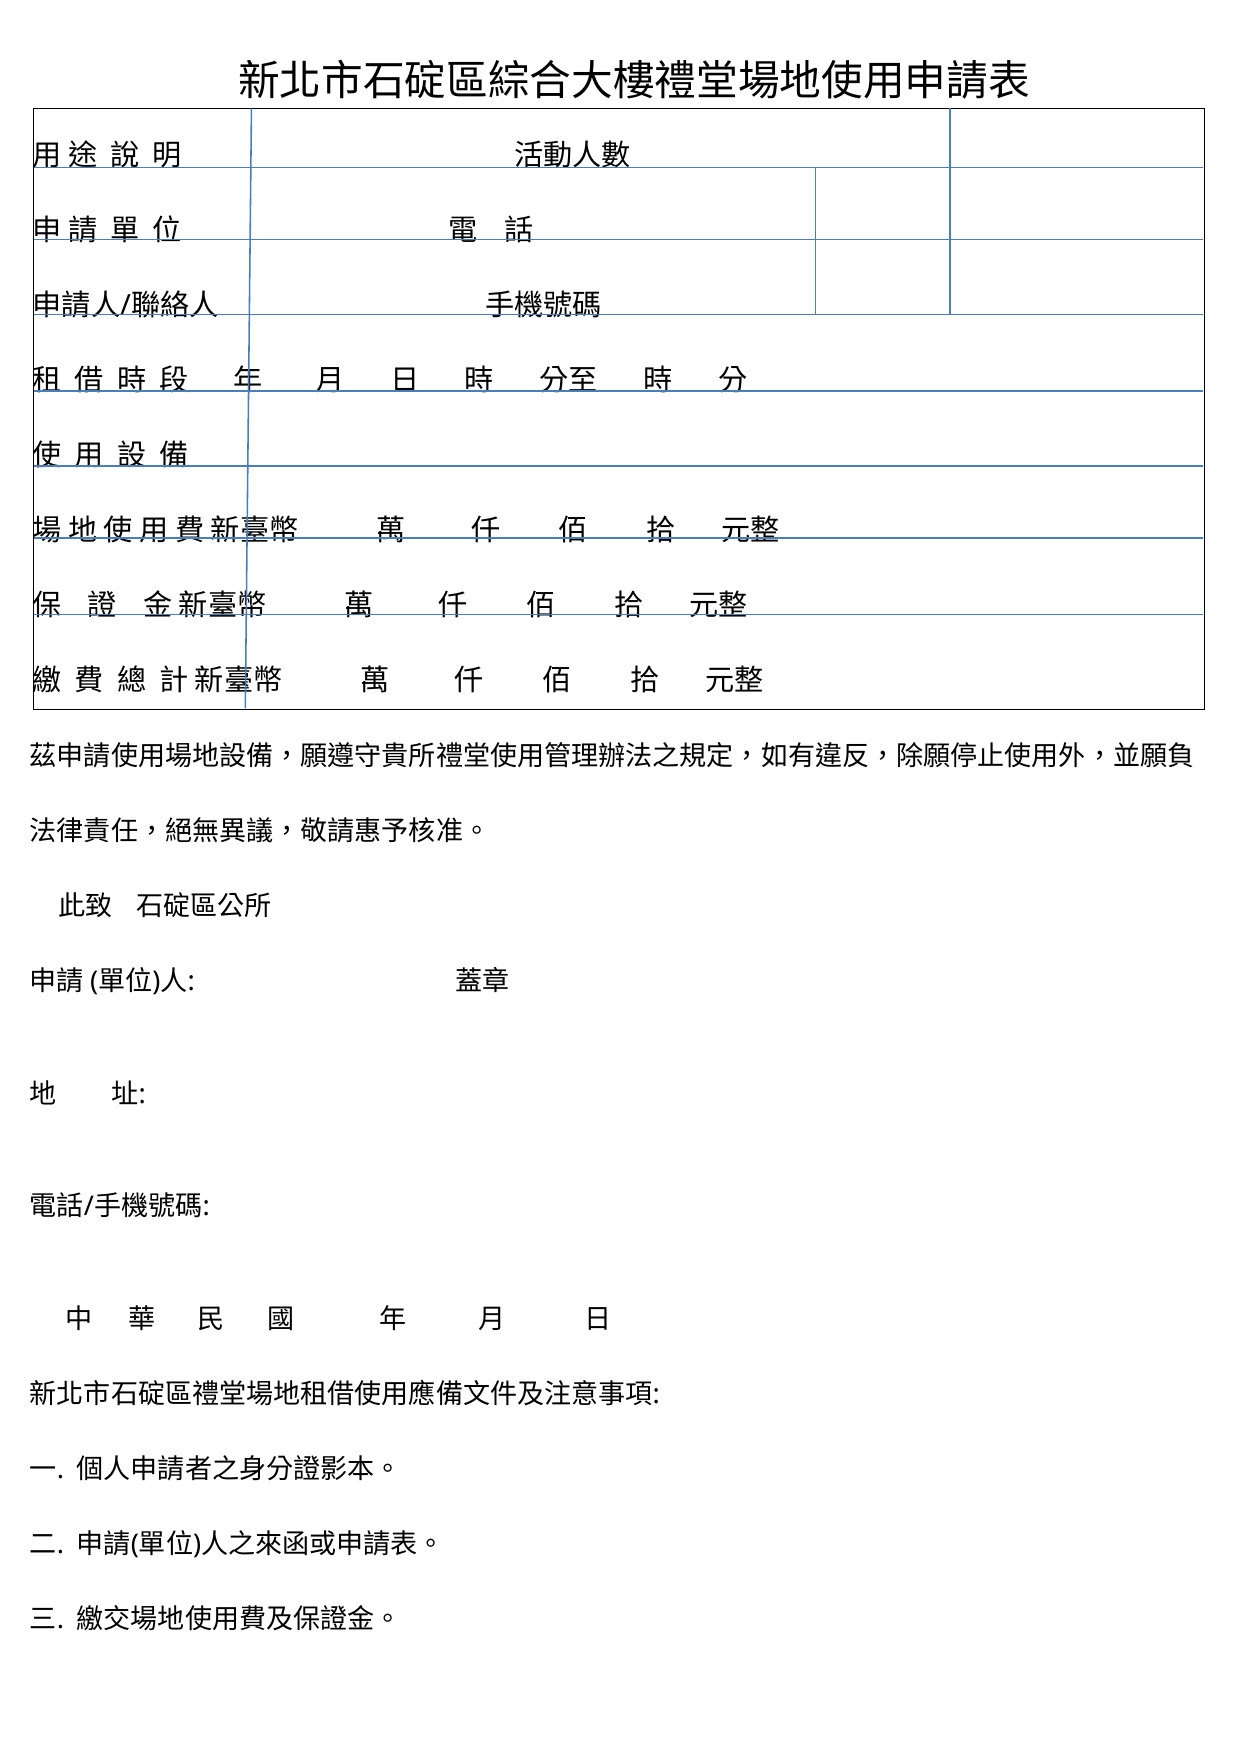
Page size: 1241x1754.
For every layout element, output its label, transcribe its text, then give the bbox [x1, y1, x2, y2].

table_header 用 途 說 明 活動人數 申 請 單 位 電 話 申請人/聯絡人 手機號碼 租 借 時 段 年 月 日 時 分至 時 分 使 用 設 備 場 地 使 用 費 新臺幣 萬 仟 佰 拾 元整 保 證 金 新臺幣 萬 仟 佰 拾 元整 繳 費 總 計 新臺幣 萬 仟 佰 拾 元整 [34, 539, 246, 614]
table_header 用 途 說 明 活動人數 申 請 單 位 電 話 申請人/聯絡人 手機號碼 租 借 時 段 年 月 日 時 分至 時 分 使 用 設 備 場 地 使 用 費 新臺幣 萬 仟 佰 拾 元整 保 證 金 新臺幣 萬 仟 佰 拾 元整 繳 費 總 計 新臺幣 萬 仟 佰 拾 元整 [252, 109, 949, 167]
text 新北市石碇區綜合大樓禮堂場地使用申請表 [29, 33, 1211, 108]
table_header 用 途 說 明 活動人數 申 請 單 位 電 話 申請人/聯絡人 手機號碼 租 借 時 段 年 月 日 時 分至 時 分 使 用 設 備 場 地 使 用 費 新臺幣 萬 仟 佰 拾 元整 保 證 金 新臺幣 萬 仟 佰 拾 元整 繳 費 總 計 新臺幣 萬 仟 佰 拾 元整 [34, 168, 250, 239]
text 電話/手機號碼: [29, 1160, 1211, 1235]
table_header 用 途 說 明 活動人數 申 請 單 位 電 話 申請人/聯絡人 手機號碼 租 借 時 段 年 月 日 時 分至 時 分 使 用 設 備 場 地 使 用 費 新臺幣 萬 仟 佰 拾 元整 保 證 金 新臺幣 萬 仟 佰 拾 元整 繳 費 總 計 新臺幣 萬 仟 佰 拾 元整 [251, 240, 815, 314]
text 中 華 民 國 年 月 日 [29, 1273, 1211, 1348]
table_header 用 途 說 明 活動人數 申 請 單 位 電 話 申請人/聯絡人 手機號碼 租 借 時 段 年 月 日 時 分至 時 分 使 用 設 備 場 地 使 用 費 新臺幣 萬 仟 佰 拾 元整 保 證 金 新臺幣 萬 仟 佰 拾 元整 繳 費 總 計 新臺幣 萬 仟 佰 拾 元整 [34, 315, 248, 390]
text 茲申請使用場地設備，願遵守貴所禮堂使用管理辦法之規定，如有違反，除願停止使用外，並願負法律責任，絕無異議，敬請惠予核准。 [29, 710, 1211, 860]
text 申請 (單位)人: 蓋章 [29, 935, 1211, 1010]
table_header 用 途 說 明 活動人數 申 請 單 位 電 話 申請人/聯絡人 手機號碼 租 借 時 段 年 月 日 時 分至 時 分 使 用 設 備 場 地 使 用 費 新臺幣 萬 仟 佰 拾 元整 保 證 金 新臺幣 萬 仟 佰 拾 元整 繳 費 總 計 新臺幣 萬 仟 佰 拾 元整 [816, 168, 949, 239]
table_header 用 途 說 明 活動人數 申 請 單 位 電 話 申請人/聯絡人 手機號碼 租 借 時 段 年 月 日 時 分至 時 分 使 用 設 備 場 地 使 用 費 新臺幣 萬 仟 佰 拾 元整 保 證 金 新臺幣 萬 仟 佰 拾 元整 繳 費 總 計 新臺幣 萬 仟 佰 拾 元整 [816, 240, 949, 314]
list 個人申請者之身分證影本。 [29, 1423, 1211, 1498]
table_header 用 途 說 明 活動人數 申 請 單 位 電 話 申請人/聯絡人 手機號碼 租 借 時 段 年 月 日 時 分至 時 分 使 用 設 備 場 地 使 用 費 新臺幣 萬 仟 佰 拾 元整 保 證 金 新臺幣 萬 仟 佰 拾 元整 繳 費 總 計 新臺幣 萬 仟 佰 拾 元整 [34, 109, 250, 167]
text 此致 石碇區公所 [29, 860, 1211, 935]
table_header 用 途 說 明 活動人數 申 請 單 位 電 話 申請人/聯絡人 手機號碼 租 借 時 段 年 月 日 時 分至 時 分 使 用 設 備 場 地 使 用 費 新臺幣 萬 仟 佰 拾 元整 保 證 金 新臺幣 萬 仟 佰 拾 元整 繳 費 總 計 新臺幣 萬 仟 佰 拾 元整 [247, 109, 1204, 709]
text 地 址: [29, 1048, 1211, 1123]
list 申請(單位)人之來函或申請表。 [29, 1498, 1211, 1573]
list 繳交場地使用費及保證金。 [29, 1573, 1211, 1648]
table_header 用 途 說 明 活動人數 申 請 單 位 電 話 申請人/聯絡人 手機號碼 租 借 時 段 年 月 日 時 分至 時 分 使 用 設 備 場 地 使 用 費 新臺幣 萬 仟 佰 拾 元整 保 證 金 新臺幣 萬 仟 佰 拾 元整 繳 費 總 計 新臺幣 萬 仟 佰 拾 元整 [34, 240, 249, 314]
table_header 用 途 說 明 活動人數 申 請 單 位 電 話 申請人/聯絡人 手機號碼 租 借 時 段 年 月 日 時 分至 時 分 使 用 設 備 場 地 使 用 費 新臺幣 萬 仟 佰 拾 元整 保 證 金 新臺幣 萬 仟 佰 拾 元整 繳 費 總 計 新臺幣 萬 仟 佰 拾 元整 [34, 392, 247, 465]
table_header 用 途 說 明 活動人數 申 請 單 位 電 話 申請人/聯絡人 手機號碼 租 借 時 段 年 月 日 時 分至 時 分 使 用 設 備 場 地 使 用 費 新臺幣 萬 仟 佰 拾 元整 保 證 金 新臺幣 萬 仟 佰 拾 元整 繳 費 總 計 新臺幣 萬 仟 佰 拾 元整 [251, 168, 815, 239]
text 新北市石碇區禮堂場地租借使用應備文件及注意事項: [29, 1348, 1211, 1423]
table_header 用 途 說 明 活動人數 申 請 單 位 電 話 申請人/聯絡人 手機號碼 租 借 時 段 年 月 日 時 分至 時 分 使 用 設 備 場 地 使 用 費 新臺幣 萬 仟 佰 拾 元整 保 證 金 新臺幣 萬 仟 佰 拾 元整 繳 費 總 計 新臺幣 萬 仟 佰 拾 元整 [34, 467, 246, 537]
table_header 用 途 說 明 活動人數 申 請 單 位 電 話 申請人/聯絡人 手機號碼 租 借 時 段 年 月 日 時 分至 時 分 使 用 設 備 場 地 使 用 費 新臺幣 萬 仟 佰 拾 元整 保 證 金 新臺幣 萬 仟 佰 拾 元整 繳 費 總 計 新臺幣 萬 仟 佰 拾 元整 [34, 615, 245, 709]
